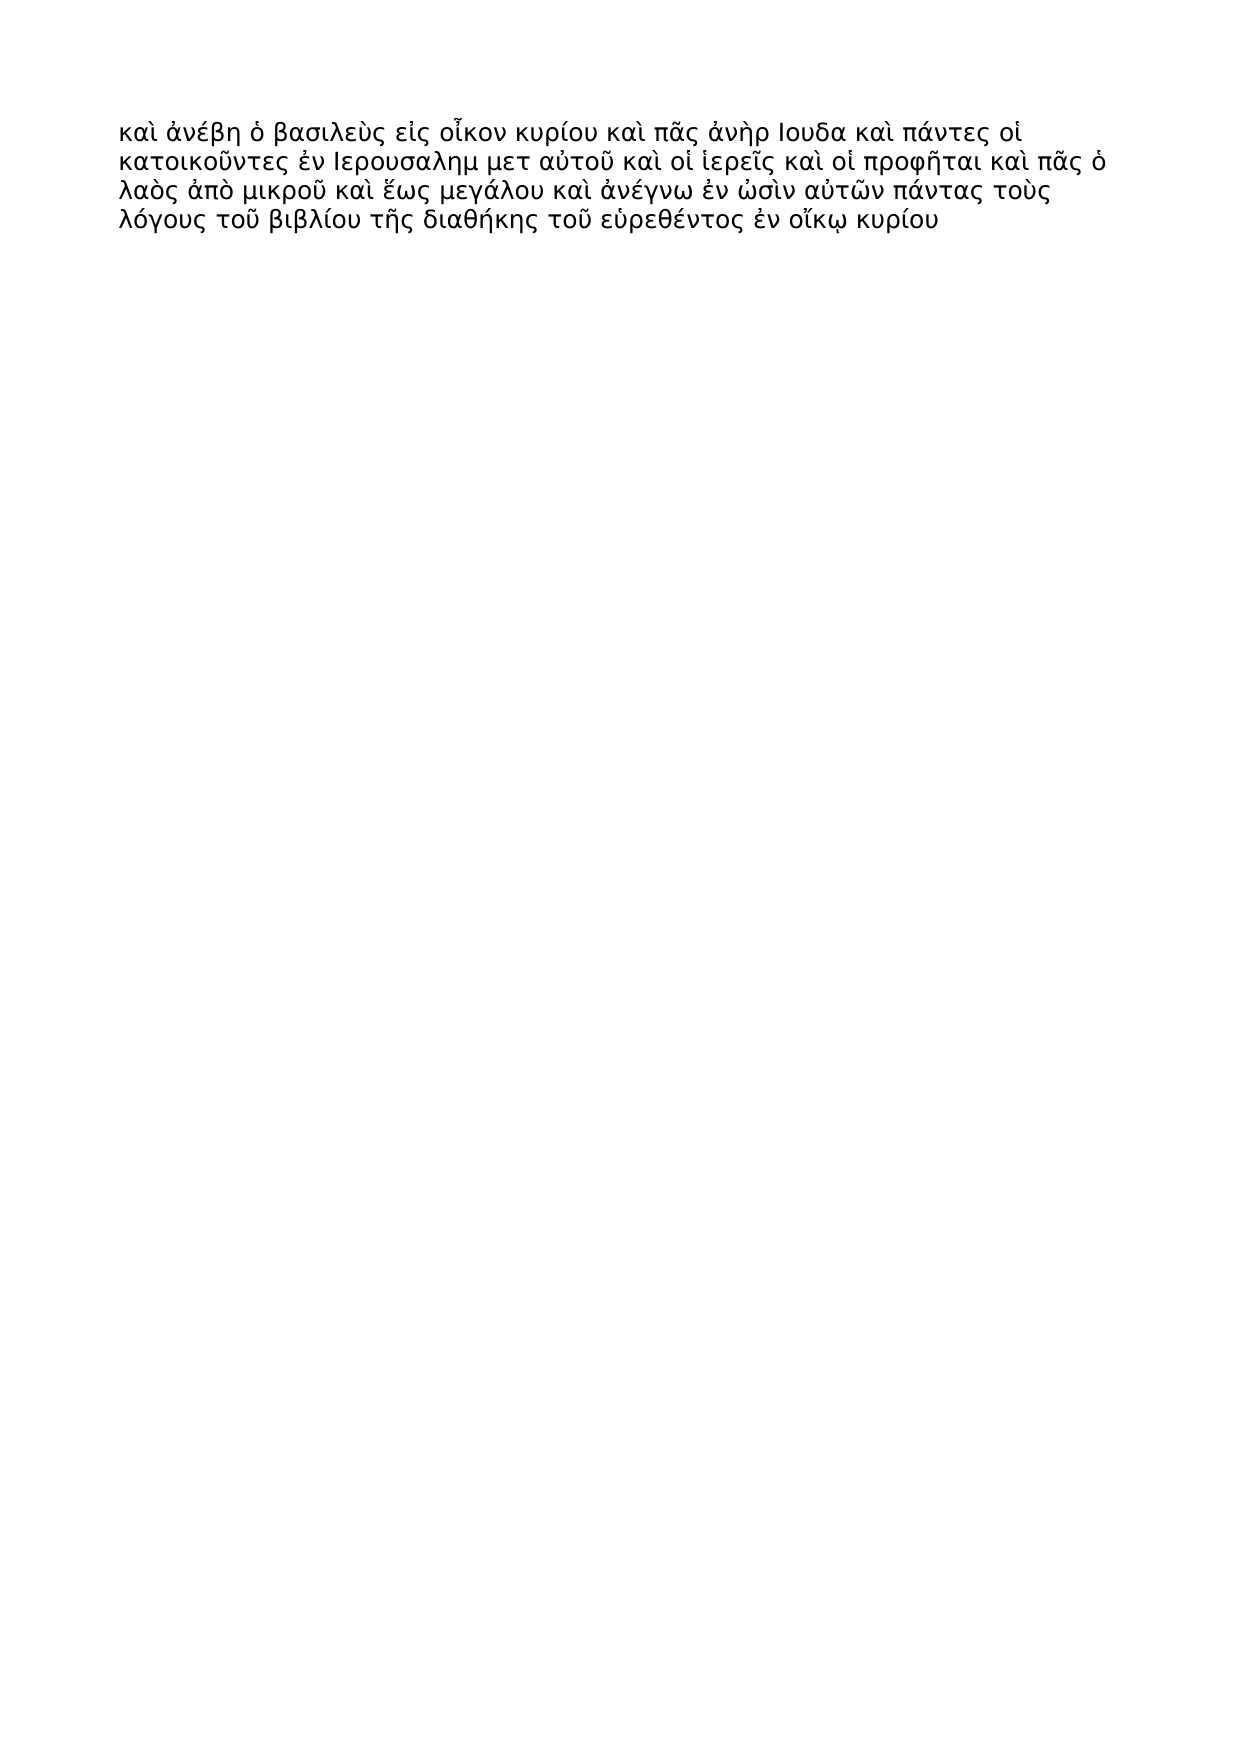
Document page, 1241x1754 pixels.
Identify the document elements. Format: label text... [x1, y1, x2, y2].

text καὶ ἀνέβη ὁ βασιλεὺς εἰς οἶκον κυρίου καὶ πᾶς ἀνὴρ Ιουδα καὶ πάντες οἱ κατοικοῦντες ἐν Ιερουσαλημ μετ αὐτοῦ καὶ οἱ ἱερεῖς καὶ οἱ προφῆται καὶ πᾶς ὁ λαὸς ἀπὸ μικροῦ καὶ ἕως μεγάλου καὶ ἀνέγνω ἐν ὠσὶν αὐτῶν πάντας τοὺς λόγους τοῦ βιβλίου τῆς διαθήκης τοῦ εὑρεθέντος ἐν οἴκῳ κυρίου [118, 118, 1122, 235]
